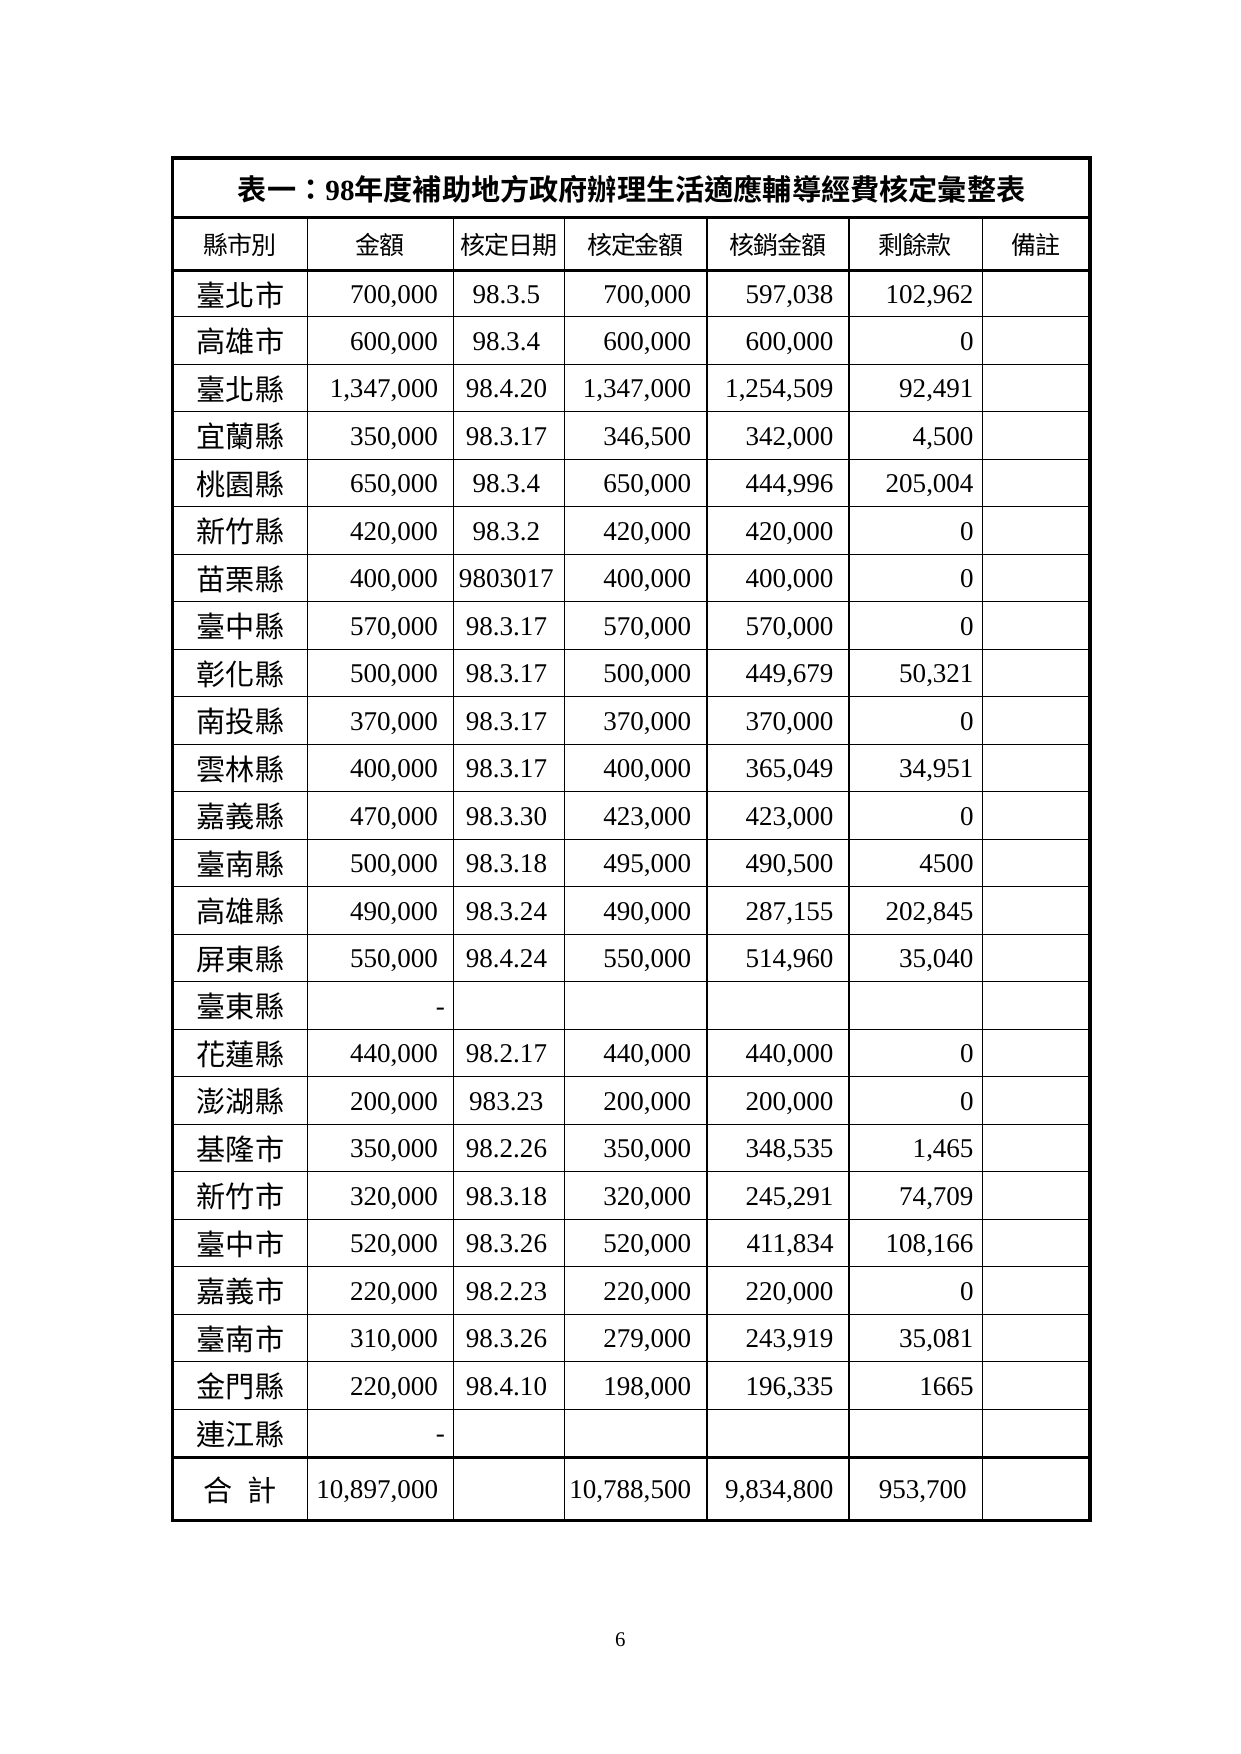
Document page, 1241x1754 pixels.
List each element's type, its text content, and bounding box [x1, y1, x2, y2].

table_cell 440,000 [308, 1030, 453, 1076]
table_cell [983, 460, 1088, 506]
table_cell [983, 602, 1088, 648]
table_cell [454, 1410, 564, 1456]
table_cell [850, 982, 982, 1028]
table_cell 澎湖縣 [174, 1077, 307, 1123]
table_cell 0 [850, 1030, 982, 1076]
table_cell 370,000 [308, 697, 453, 743]
table_cell 700,000 [565, 272, 706, 316]
table_cell 600,000 [308, 317, 453, 363]
table_cell 98.2.23 [454, 1267, 564, 1313]
table_cell 98.3.17 [454, 745, 564, 791]
table_cell 98.3.26 [454, 1220, 564, 1266]
table_cell 470,000 [308, 792, 453, 838]
table_cell 287,155 [708, 887, 848, 933]
table_cell 490,000 [308, 887, 453, 933]
table_cell 高雄縣 [174, 887, 307, 933]
table_cell 423,000 [565, 792, 706, 838]
table_cell [983, 1125, 1088, 1171]
table_cell [983, 792, 1088, 838]
table_cell [850, 1410, 982, 1456]
table_cell 南投縣 [174, 697, 307, 743]
table_cell [983, 507, 1088, 553]
table_cell 0 [850, 792, 982, 838]
table_cell 臺北縣 [174, 365, 307, 411]
table_cell [983, 982, 1088, 1028]
table_cell 10,897,000 [308, 1459, 453, 1519]
table_cell 金門縣 [174, 1362, 307, 1408]
table_cell 10,788,500 [565, 1459, 706, 1519]
table_cell 彰化縣 [174, 650, 307, 696]
table_cell 423,000 [708, 792, 848, 838]
table_cell 98.3.17 [454, 412, 564, 458]
table_cell 650,000 [565, 460, 706, 506]
table_cell 350,000 [565, 1125, 706, 1171]
table_cell 440,000 [565, 1030, 706, 1076]
table_cell [983, 555, 1088, 601]
table_cell 剩餘款 [850, 219, 982, 268]
table_cell [454, 982, 564, 1028]
table_cell 核定金額 [565, 219, 706, 268]
table_cell 490,000 [565, 887, 706, 933]
table_cell 220,000 [565, 1267, 706, 1313]
table_cell 98.3.17 [454, 650, 564, 696]
table_cell 520,000 [565, 1220, 706, 1266]
table_cell 400,000 [308, 555, 453, 601]
table_cell [983, 745, 1088, 791]
table_cell 220,000 [308, 1267, 453, 1313]
table_cell 98.3.24 [454, 887, 564, 933]
table_cell 220,000 [308, 1362, 453, 1408]
table_cell [983, 365, 1088, 411]
table_cell 1,465 [850, 1125, 982, 1171]
table_cell 98.3.18 [454, 840, 564, 886]
table_cell 臺東縣 [174, 982, 307, 1028]
table_cell 444,996 [708, 460, 848, 506]
table_cell 500,000 [308, 840, 453, 886]
table_cell 420,000 [565, 507, 706, 553]
table_cell 臺中縣 [174, 602, 307, 648]
table_cell 102,962 [850, 272, 982, 316]
table_cell [983, 1362, 1088, 1408]
table_cell [983, 317, 1088, 363]
table_cell 320,000 [308, 1172, 453, 1218]
table_cell [983, 1267, 1088, 1313]
table_cell [983, 1410, 1088, 1456]
table_cell 1665 [850, 1362, 982, 1408]
table_cell 400,000 [708, 555, 848, 601]
table_cell 205,004 [850, 460, 982, 506]
table_cell 200,000 [308, 1077, 453, 1123]
table_cell 金額 [308, 219, 453, 268]
table_cell 983.23 [454, 1077, 564, 1123]
table_cell 合 計 [174, 1459, 307, 1519]
table_cell 0 [850, 507, 982, 553]
table_cell 雲林縣 [174, 745, 307, 791]
table_cell [708, 1410, 848, 1456]
table_cell 597,038 [708, 272, 848, 316]
table_cell 臺南市 [174, 1315, 307, 1361]
table_cell 245,291 [708, 1172, 848, 1218]
table_cell 370,000 [708, 697, 848, 743]
table_cell 570,000 [308, 602, 453, 648]
table_cell 4500 [850, 840, 982, 886]
table_cell 核定日期 [454, 219, 564, 268]
table_cell 新竹縣 [174, 507, 307, 553]
table_cell 200,000 [708, 1077, 848, 1123]
table_cell 屏東縣 [174, 935, 307, 981]
table_cell [565, 982, 706, 1028]
table_cell 202,845 [850, 887, 982, 933]
table_cell [983, 650, 1088, 696]
table_cell [708, 982, 848, 1028]
table_cell 98.3.17 [454, 602, 564, 648]
table_cell 98.4.10 [454, 1362, 564, 1408]
table_cell 400,000 [565, 555, 706, 601]
table_cell 98.3.5 [454, 272, 564, 316]
table_cell 98.2.26 [454, 1125, 564, 1171]
table_cell 0 [850, 1077, 982, 1123]
table_cell - [308, 982, 453, 1028]
table_cell 98.3.17 [454, 697, 564, 743]
table_header 表一：98年度補助地方政府辦理生活適應輔導經費核定彙整表 [174, 160, 1088, 216]
table_cell 98.4.20 [454, 365, 564, 411]
table_cell 440,000 [708, 1030, 848, 1076]
table_cell 650,000 [308, 460, 453, 506]
table_cell 0 [850, 1267, 982, 1313]
table_cell 500,000 [565, 650, 706, 696]
table_cell 宜蘭縣 [174, 412, 307, 458]
table_cell 370,000 [565, 697, 706, 743]
table_cell 400,000 [308, 745, 453, 791]
table_cell 500,000 [308, 650, 453, 696]
table_cell 600,000 [565, 317, 706, 363]
table_cell [454, 1459, 564, 1519]
table_cell 700,000 [308, 272, 453, 316]
table_cell [983, 1077, 1088, 1123]
table_cell 98.3.18 [454, 1172, 564, 1218]
table_cell 新竹市 [174, 1172, 307, 1218]
table_cell 連江縣 [174, 1410, 307, 1456]
table_cell 臺南縣 [174, 840, 307, 886]
table_cell 92,491 [850, 365, 982, 411]
table_cell 花蓮縣 [174, 1030, 307, 1076]
table_cell 520,000 [308, 1220, 453, 1266]
table_cell 35,040 [850, 935, 982, 981]
table_cell 臺中市 [174, 1220, 307, 1266]
table_cell 348,535 [708, 1125, 848, 1171]
table_cell 98.3.26 [454, 1315, 564, 1361]
table_cell 320,000 [565, 1172, 706, 1218]
table_cell 9,834,800 [708, 1459, 848, 1519]
table_cell 365,049 [708, 745, 848, 791]
table_cell 420,000 [308, 507, 453, 553]
table_cell 550,000 [308, 935, 453, 981]
table_cell [983, 1030, 1088, 1076]
table_cell 350,000 [308, 1125, 453, 1171]
table_cell 4,500 [850, 412, 982, 458]
table_cell [983, 412, 1088, 458]
table_cell 279,000 [565, 1315, 706, 1361]
table_cell 1,347,000 [308, 365, 453, 411]
table_cell [983, 840, 1088, 886]
table_cell 310,000 [308, 1315, 453, 1361]
table_cell 953,700 [850, 1459, 982, 1519]
table_cell 350,000 [308, 412, 453, 458]
table_cell 400,000 [565, 745, 706, 791]
table_cell 0 [850, 555, 982, 601]
table_cell 高雄市 [174, 317, 307, 363]
table_cell 514,960 [708, 935, 848, 981]
table_cell 0 [850, 697, 982, 743]
table_cell 220,000 [708, 1267, 848, 1313]
table_cell [983, 1459, 1088, 1519]
table_cell 98.3.4 [454, 317, 564, 363]
table_cell - [308, 1410, 453, 1456]
table_cell 桃園縣 [174, 460, 307, 506]
table_cell 196,335 [708, 1362, 848, 1408]
table_cell 34,951 [850, 745, 982, 791]
table_cell 98.3.30 [454, 792, 564, 838]
table_cell 9803017 [454, 555, 564, 601]
table_cell 苗栗縣 [174, 555, 307, 601]
table_cell 縣市別 [174, 219, 307, 268]
table_cell 35,081 [850, 1315, 982, 1361]
table_cell [565, 1410, 706, 1456]
table_cell 570,000 [565, 602, 706, 648]
table_cell 備註 [983, 219, 1088, 268]
table_cell 98.4.24 [454, 935, 564, 981]
table_cell 74,709 [850, 1172, 982, 1218]
table_cell 198,000 [565, 1362, 706, 1408]
table_cell 1,254,509 [708, 365, 848, 411]
table_cell [983, 935, 1088, 981]
table_cell [983, 1220, 1088, 1266]
table_cell 0 [850, 602, 982, 648]
table_cell 550,000 [565, 935, 706, 981]
table_cell 342,000 [708, 412, 848, 458]
table_cell 嘉義市 [174, 1267, 307, 1313]
table_cell [983, 1172, 1088, 1218]
table_cell 嘉義縣 [174, 792, 307, 838]
table_cell 基隆市 [174, 1125, 307, 1171]
table_cell 0 [850, 317, 982, 363]
table_cell 490,500 [708, 840, 848, 886]
table_cell 243,919 [708, 1315, 848, 1361]
table_cell 98.2.17 [454, 1030, 564, 1076]
table_cell 98.3.2 [454, 507, 564, 553]
table_cell 50,321 [850, 650, 982, 696]
table_cell 495,000 [565, 840, 706, 886]
table_cell 570,000 [708, 602, 848, 648]
table_cell [983, 697, 1088, 743]
table_cell 1,347,000 [565, 365, 706, 411]
table_cell 600,000 [708, 317, 848, 363]
table_cell 200,000 [565, 1077, 706, 1123]
table_cell 420,000 [708, 507, 848, 553]
table_cell 411,834 [708, 1220, 848, 1266]
table_cell 108,166 [850, 1220, 982, 1266]
table_cell [983, 272, 1088, 316]
table_cell 臺北市 [174, 272, 307, 316]
table_cell 98.3.4 [454, 460, 564, 506]
table_cell [983, 887, 1088, 933]
table_cell 449,679 [708, 650, 848, 696]
table_cell 核銷金額 [708, 219, 848, 268]
table_cell [983, 1315, 1088, 1361]
table_cell 346,500 [565, 412, 706, 458]
